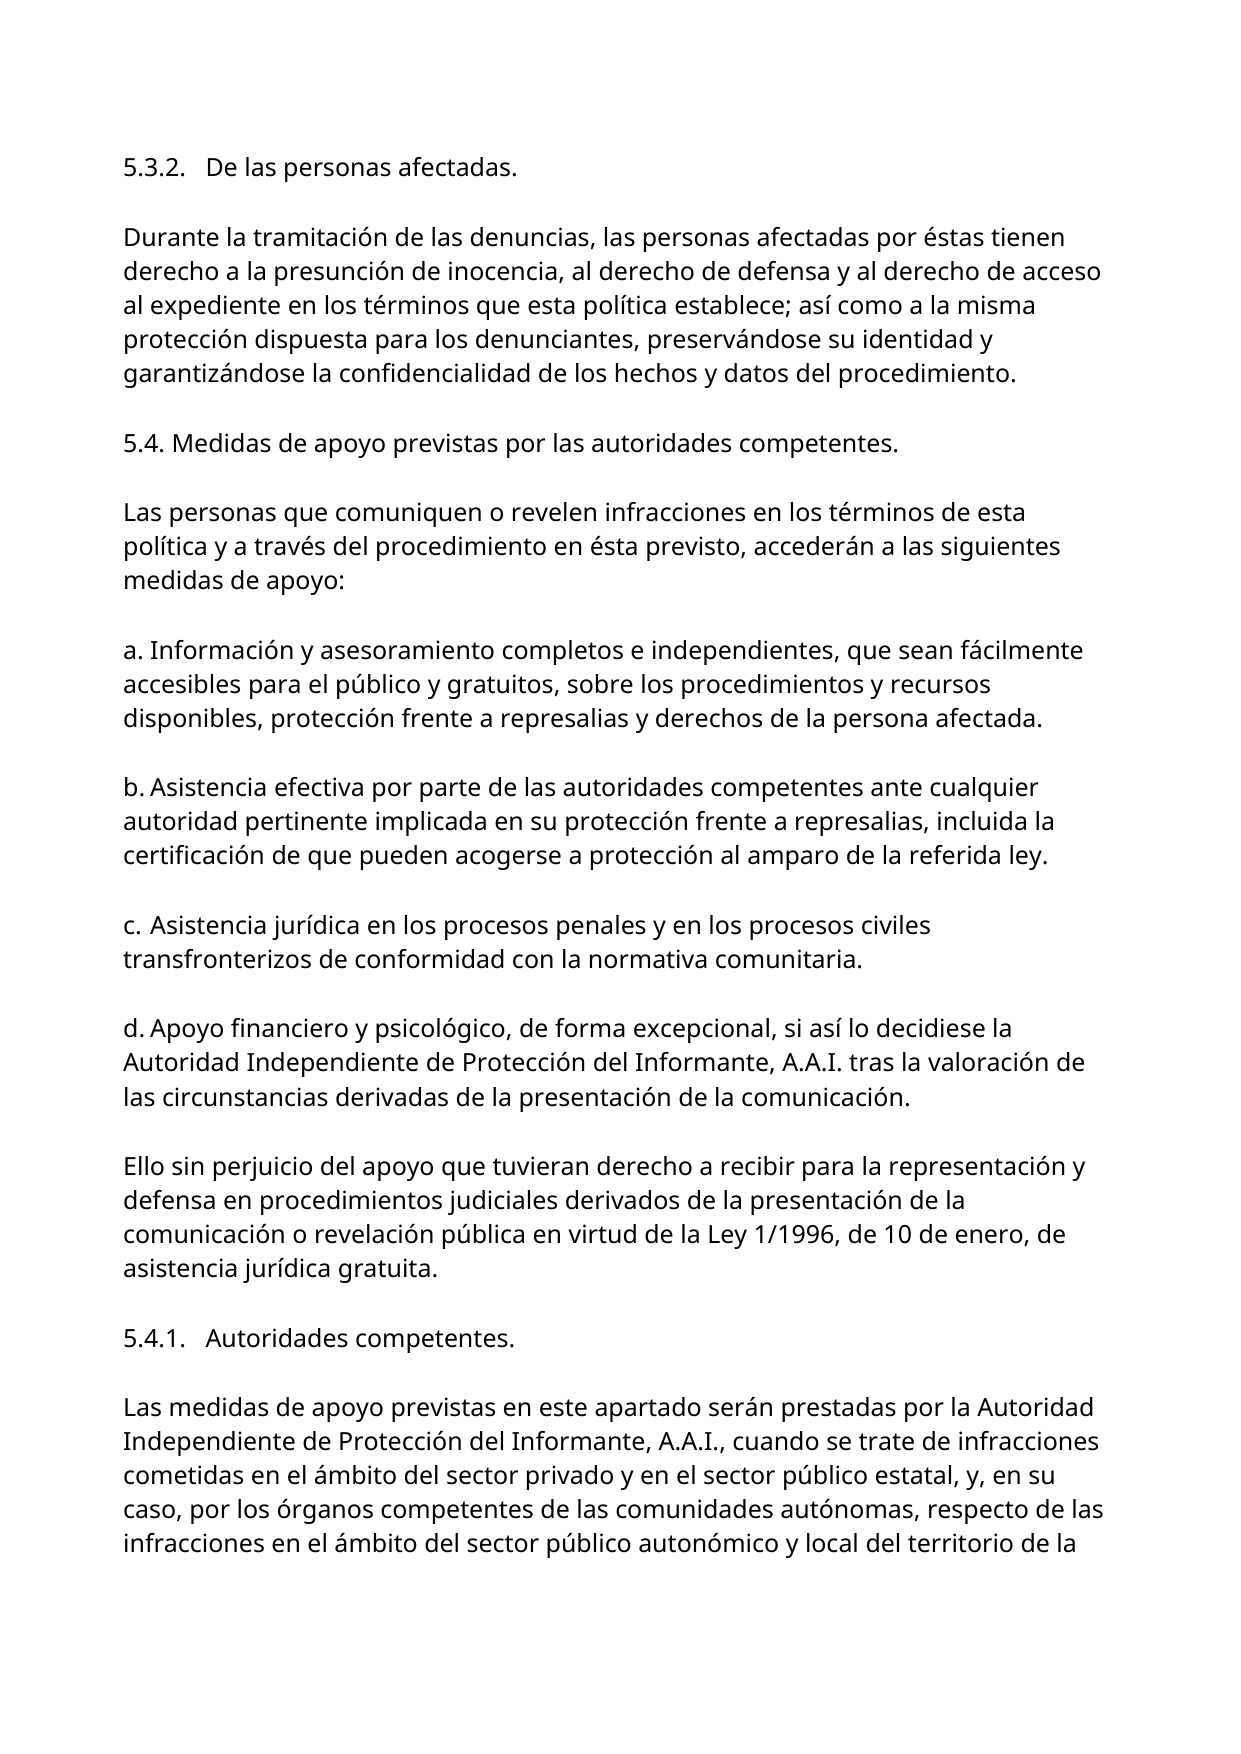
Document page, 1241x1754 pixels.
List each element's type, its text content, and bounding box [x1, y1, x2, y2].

text Las medidas de apoyo previstas en este apartado serán prestadas por la Autoridad Independiente de Protección del Informante, A.A.I., cuando se trate de infracciones cometidas en el ámbito del sector privado y en el sector público estatal, y, en su caso, por los órganos competentes de las comunidades autónomas, respecto de las infracciones en el ámbito del sector público autonómico y local del territorio de la [123, 1390, 1117, 1598]
text Ello sin perjuicio del apoyo que tuvieran derecho a recibir para la representación y defensa en procedimientos judiciales derivados de la presentación de la comunicación o revelación pública en virtud de la Ley 1/1996, de 10 de enero, de asistencia jurídica gratuita. [123, 1149, 1117, 1285]
text b. Asistencia efectiva por parte de las autoridades competentes ante cualquier autoridad pertinente implicada en su protección frente a represalias, incluida la certificación de que pueden acogerse a protección al amparo de la referida ley. [123, 770, 1117, 872]
text d. Apoyo financiero y psicológico, de forma excepcional, si así lo decidiese la Autoridad Independiente de Protección del Informante, A.A.I. tras la valoración de las circunstancias derivadas de la presentación de la comunicación. [123, 1011, 1117, 1113]
text c. Asistencia jurídica en los procesos penales y en los procesos civiles transfronterizos de conformidad con la normativa comunitaria. [123, 907, 1117, 976]
text a. Información y asesoramiento completos e independientes, que sean fácilmente accesibles para el público y gratuitos, sobre los procedimientos y recursos disponibles, protección frente a represalias y derechos de la persona afectada. [123, 632, 1117, 734]
text 5.3.2. De las personas afectadas. [123, 150, 1117, 184]
text Las personas que comuniquen o revelen infracciones en los términos de esta política y a través del procedimiento en ésta previsto, accederán a las siguientes medidas de apoyo: [123, 495, 1117, 597]
text 5.4. Medidas de apoyo previstas por las autoridades competentes. [123, 425, 1117, 459]
text 5.4.1. Autoridades competentes. [123, 1320, 1117, 1354]
text Durante la tramitación de las denuncias, las personas afectadas por éstas tienen derecho a la presunción de inocencia, al derecho de defensa y al derecho de acceso al expediente en los términos que esta política establece; así como a la misma protección dispuesta para los denunciantes, preservándose su identidad y garantizándose la confidencialidad de los hechos y datos del procedimiento. [123, 219, 1117, 390]
